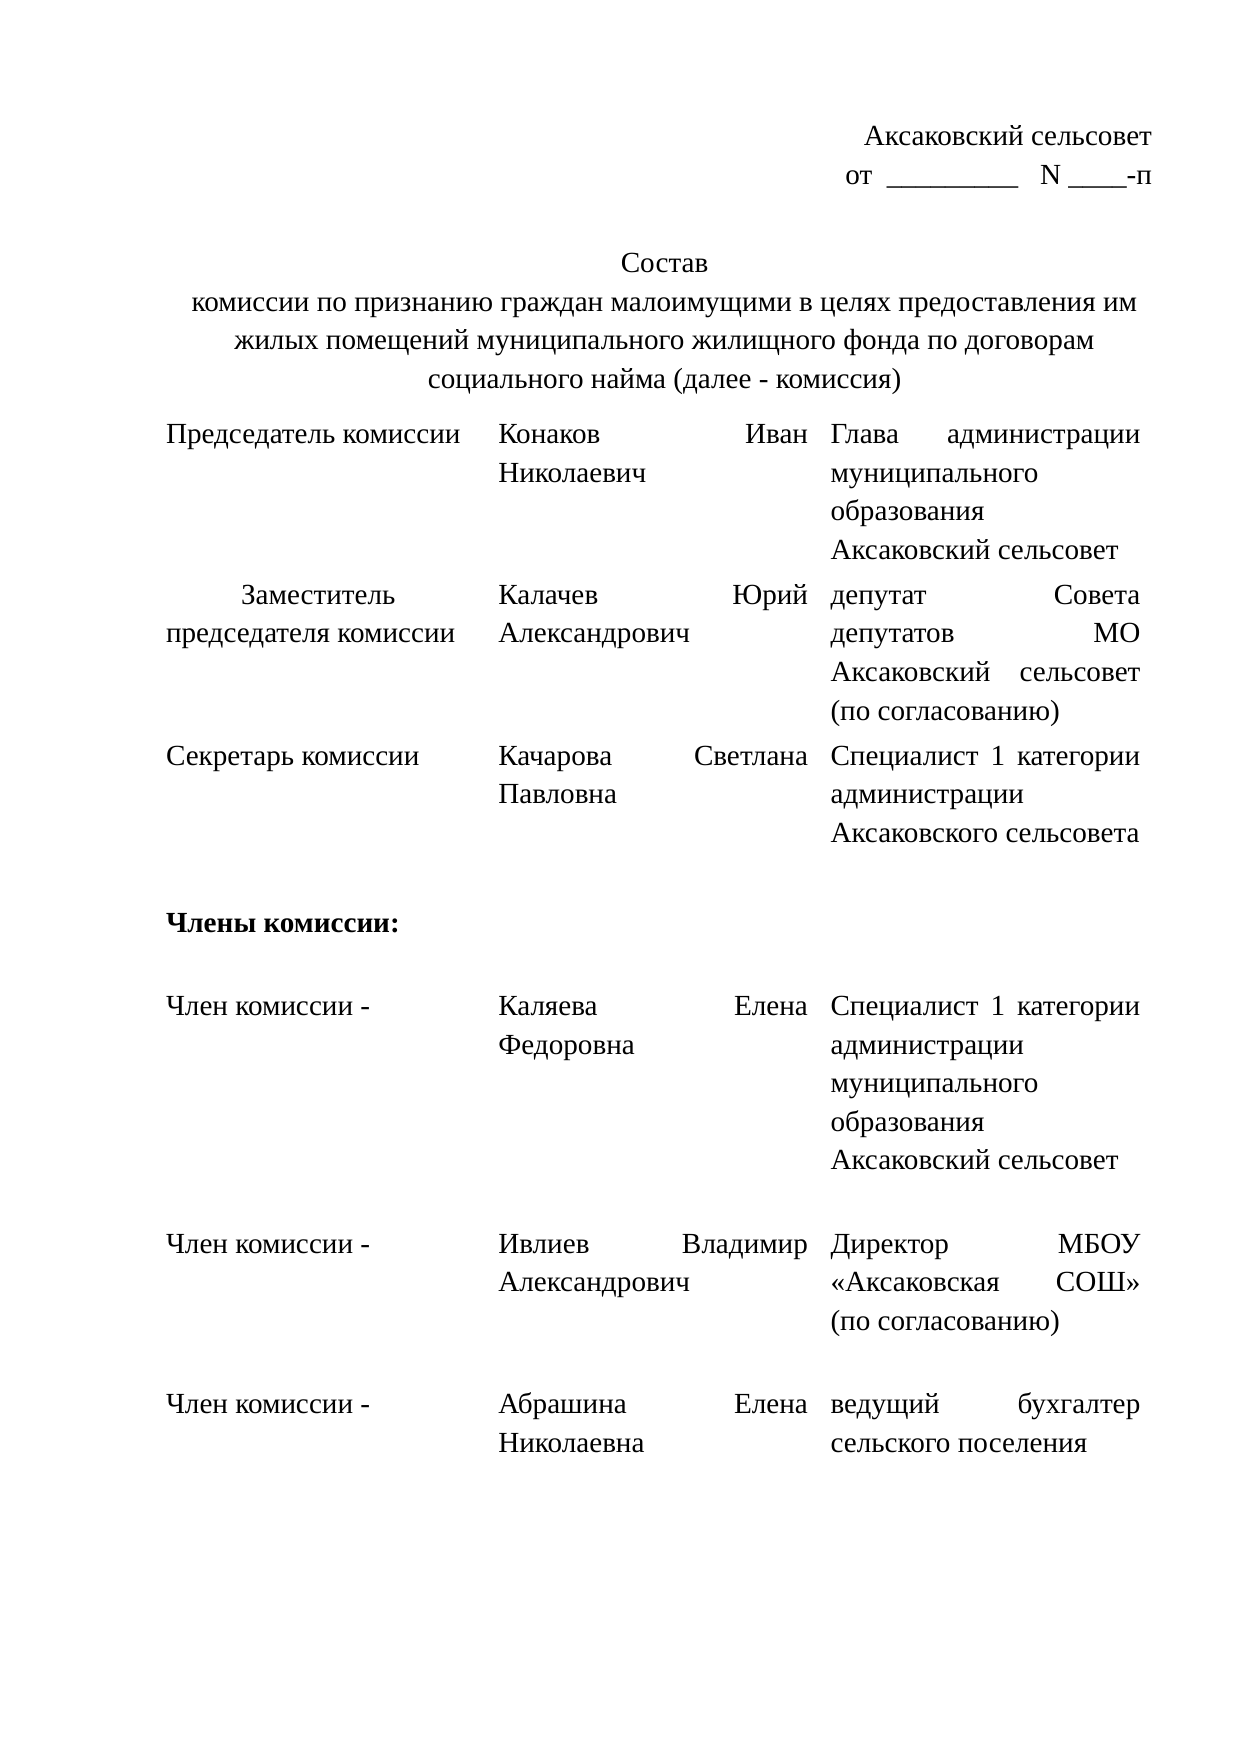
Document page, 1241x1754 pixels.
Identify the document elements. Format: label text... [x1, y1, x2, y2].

subtitle Состав комиссии по признанию граждан малоимущими в целях предоставления им жилых помещений муниципального жилищного фонда по договорам социального найма (далее - комиссия) [177, 245, 1152, 394]
table_cell Директор МБОУ «Аксаковская СОШ» (по согласованию) [819, 1182, 1152, 1342]
table_header Глава администрации муниципального образования Аксаковский сельсовет [819, 411, 1152, 571]
table_cell Заместитель председателя комиссии [155, 571, 487, 732]
table_cell Калачев Юрий Александрович [487, 571, 819, 732]
table_cell Специалист 1 категории администрации муниципального образования Аксаковский сельсовет [819, 983, 1152, 1182]
table_cell Члены комиссии: [155, 899, 487, 982]
table_cell Абрашина Елена Николаевна [487, 1342, 819, 1464]
table_cell ведущий бухгалтер сельского поселения [819, 1342, 1152, 1464]
table_header Конаков Иван Николаевич [487, 411, 819, 571]
table_cell [155, 854, 487, 899]
table_header Председатель комиссии [155, 411, 487, 571]
table_cell Член комиссии - [155, 1182, 487, 1342]
table_cell [487, 854, 819, 899]
table_cell Специалист 1 категории администрации Аксаковского сельсовета [819, 732, 1152, 854]
table_cell Качарова Светлана Павловна [487, 732, 819, 854]
table_cell [819, 854, 1152, 899]
table_cell Каляева Елена Федоровна [487, 983, 819, 1182]
table_cell Член комиссии - [155, 1342, 487, 1464]
table_cell Член комиссии - [155, 983, 487, 1182]
table_cell депутат Совета депутатов МО Аксаковский сельсовет (по согласованию) [819, 571, 1152, 732]
table_cell Секретарь комиссии [155, 732, 487, 854]
table_cell [487, 899, 819, 982]
table_cell [819, 899, 1152, 982]
text Аксаковский сельсовет от _________ N ____-п [177, 118, 1152, 190]
table_cell Ивлиев Владимир Александрович [487, 1182, 819, 1342]
